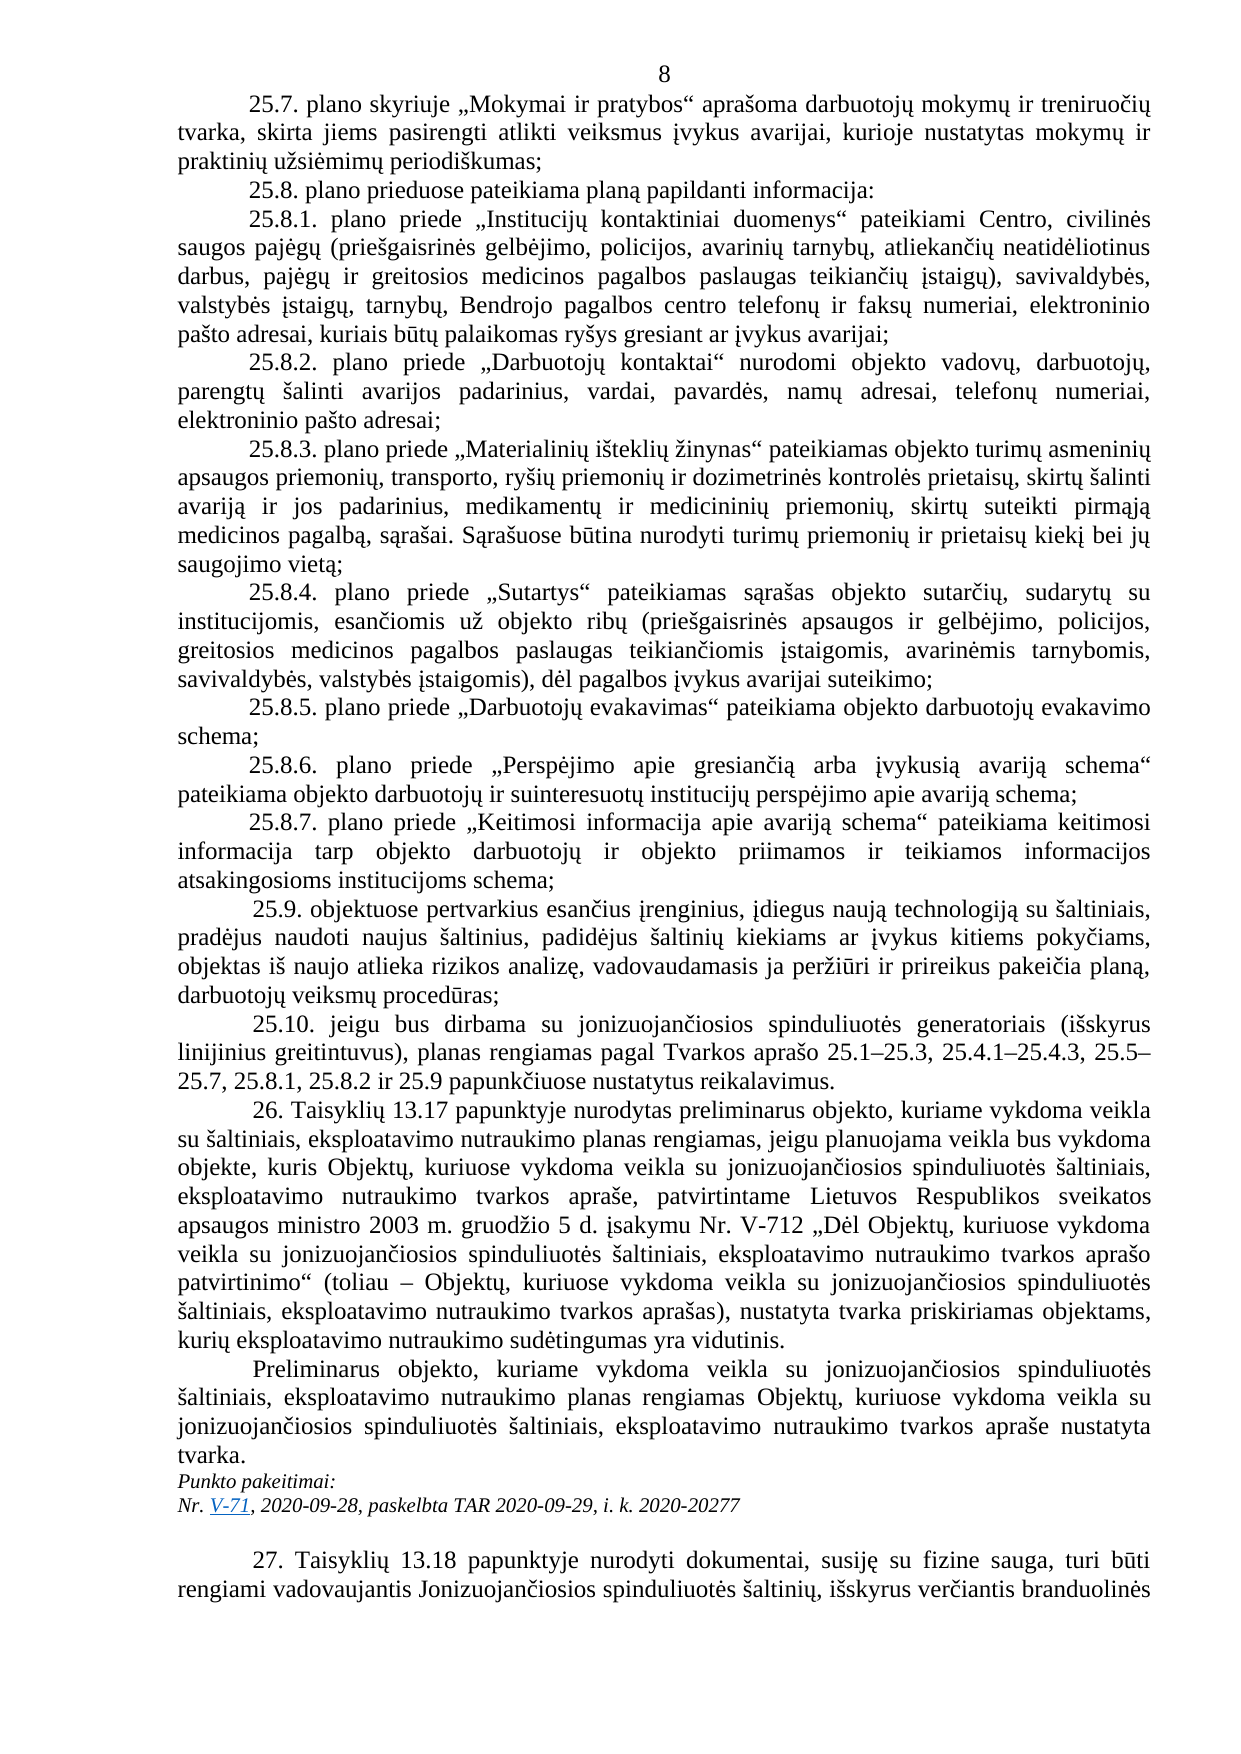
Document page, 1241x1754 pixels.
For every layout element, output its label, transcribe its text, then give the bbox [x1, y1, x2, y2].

text 26. Taisyklių 13.17 papunktyje nurodytas preliminarus objekto, kuriame vykdoma veikla su šaltiniais, eksploatavimo nutraukimo planas rengiamas, jeigu planuojama veikla bus vykdoma objekte, kuris Objektų, kuriuose vykdoma veikla su jonizuojančiosios spinduliuotės šaltiniais, eksploatavimo nutraukimo tvarkos apraše, patvirtintame Lietuvos Respublikos sveikatos apsaugos ministro 2003 m. gruodžio 5 d. įsakymu Nr. V-712 „Dėl Objektų, kuriuose vykdoma veikla su jonizuojančiosios spinduliuotės šaltiniais, eksploatavimo nutraukimo tvarkos aprašo patvirtinimo“ (toliau – Objektų, kuriuose vykdoma veikla su jonizuojančiosios spinduliuotės šaltiniais, eksploatavimo nutraukimo tvarkos aprašas), nustatyta tvarka priskiriamas objektams, kurių eksploatavimo nutraukimo sudėtingumas yra vidutinis. [177, 1095, 1152, 1354]
text 25.8.4. plano priede „Sutartys“ pateikiamas sąrašas objekto sutarčių, sudarytų su institucijomis, esančiomis už objekto ribų (priešgaisrinės apsaugos ir gelbėjimo, policijos, greitosios medicinos pagalbos paslaugas teikiančiomis įstaigomis, avarinėmis tarnybomis, savivaldybės, valstybės įstaigomis), dėl pagalbos įvykus avarijai suteikimo; [177, 577, 1152, 692]
text 25.8.6. plano priede „Perspėjimo apie gresiančią arba įvykusią avariją schema“ pateikiama objekto darbuotojų ir suinteresuotų institucijų perspėjimo apie avariją schema; [177, 750, 1152, 807]
text Preliminarus objekto, kuriame vykdoma veikla su jonizuojančiosios spinduliuotės šaltiniais, eksploatavimo nutraukimo planas rengiamas Objektų, kuriuose vykdoma veikla su jonizuojančiosios spinduliuotės šaltiniais, eksploatavimo nutraukimo tvarkos apraše nustatyta tvarka. [177, 1354, 1152, 1469]
text 25.9. objektuose pertvarkius esančius įrenginius, įdiegus naują technologiją su šaltiniais, pradėjus naudoti naujus šaltinius, padidėjus šaltinių kiekiams ar įvykus kitiems pokyčiams, objektas iš naujo atlieka rizikos analizę, vadovaudamasis ja peržiūri ir prireikus pakeičia planą, darbuotojų veiksmų procedūras; [177, 894, 1152, 1009]
text 25.8.3. plano priede „Materialinių išteklių žinynas“ pateikiamas objekto turimų asmeninių apsaugos priemonių, transporto, ryšių priemonių ir dozimetrinės kontrolės prietaisų, skirtų šalinti avariją ir jos padarinius, medikamentų ir medicininių priemonių, skirtų suteikti pirmąją medicinos pagalbą, sąrašai. Sąrašuose būtina nurodyti turimų priemonių ir prietaisų kiekį bei jų saugojimo vietą; [177, 434, 1152, 577]
text Punkto pakeitimai: [177, 1469, 1152, 1493]
text 25.8.7. plano priede „Keitimosi informacija apie avariją schema“ pateikiama keitimosi informacija tarp objekto darbuotojų ir objekto priimamos ir teikiamos informacijos atsakingosioms institucijoms schema; [177, 807, 1152, 894]
text 25.8.2. plano priede „Darbuotojų kontaktai“ nurodomi objekto vadovų, darbuotojų, parengtų šalinti avarijos padarinius, vardai, pavardės, namų adresai, telefonų numeriai, elektroninio pašto adresai; [177, 347, 1152, 434]
text Nr. V-71, 2020-09-28, paskelbta TAR 2020-09-29, i. k. 2020-20277 [177, 1493, 1152, 1517]
text 25.7. plano skyriuje „Mokymai ir pratybos“ aprašoma darbuotojų mokymų ir treniruočių tvarka, skirta jiems pasirengti atlikti veiksmus įvykus avarijai, kurioje nustatytas mokymų ir praktinių užsiėmimų periodiškumas; [177, 89, 1152, 175]
text 25.8.1. plano priede „Institucijų kontaktiniai duomenys“ pateikiami Centro, civilinės saugos pajėgų (priešgaisrinės gelbėjimo, policijos, avarinių tarnybų, atliekančių neatidėliotinus darbus, pajėgų ir greitosios medicinos pagalbos paslaugas teikiančių įstaigų), savivaldybės, valstybės įstaigų, tarnybų, Bendrojo pagalbos centro telefonų ir faksų numeriai, elektroninio pašto adresai, kuriais būtų palaikomas ryšys gresiant ar įvykus avarijai; [177, 204, 1152, 347]
text 25.8.5. plano priede „Darbuotojų evakavimas“ pateikiama objekto darbuotojų evakavimo schema; [177, 692, 1152, 750]
text 27. Taisyklių 13.18 papunktyje nurodyti dokumentai, susiję su fizine sauga, turi būti rengiami vadovaujantis Jonizuojančiosios spinduliuotės šaltinių, išskyrus verčiantis branduolinės [177, 1546, 1152, 1603]
text 25.8. plano prieduose pateikiama planą papildanti informacija: [177, 175, 1152, 204]
text 25.10. jeigu bus dirbama su jonizuojančiosios spinduliuotės generatoriais (išskyrus linijinius greitintuvus), planas rengiamas pagal Tvarkos aprašo 25.1–25.3, 25.4.1–25.4.3, 25.5–25.7, 25.8.1, 25.8.2 ir 25.9 papunkčiuose nustatytus reikalavimus. [177, 1009, 1152, 1095]
